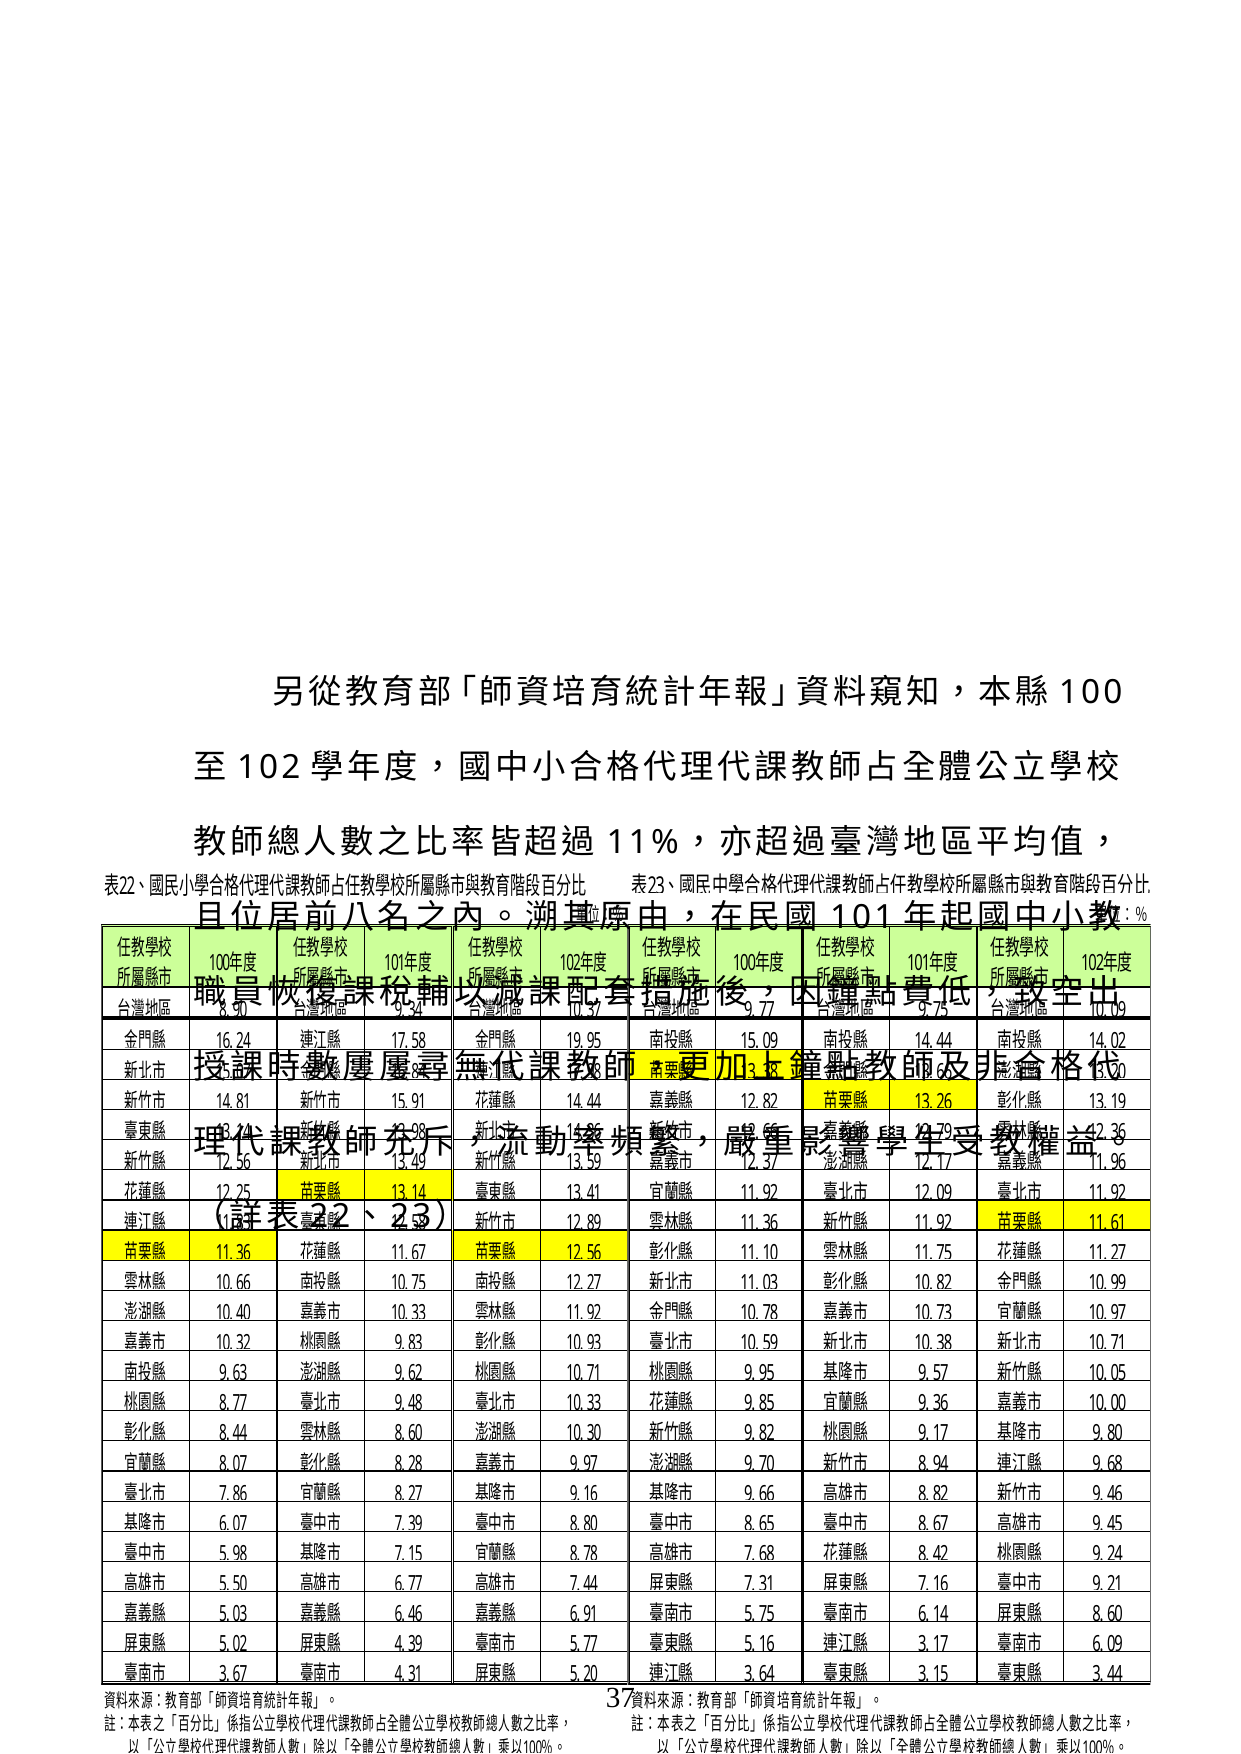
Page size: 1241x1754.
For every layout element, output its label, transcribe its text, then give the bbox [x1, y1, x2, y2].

text 另從教育部「師資培育統計年報」資料窺知，本縣100至102學年度，國中小合格代理代課教師占全體公立學校教師總人數之比率皆超過11%，亦超過臺灣地區平均值，且位居前八名之內。溯其原由，在民國101年起國中小教職員恢復課稅輔以減課配套措施後，因鐘點費低，致空出授課時數屢屢尋無代課教師，更加上鐘點教師及非合格代理代課教師充斥，流動率頻繁，嚴重影響學生受教權益。（詳表22、23） [193, 652, 1122, 924]
